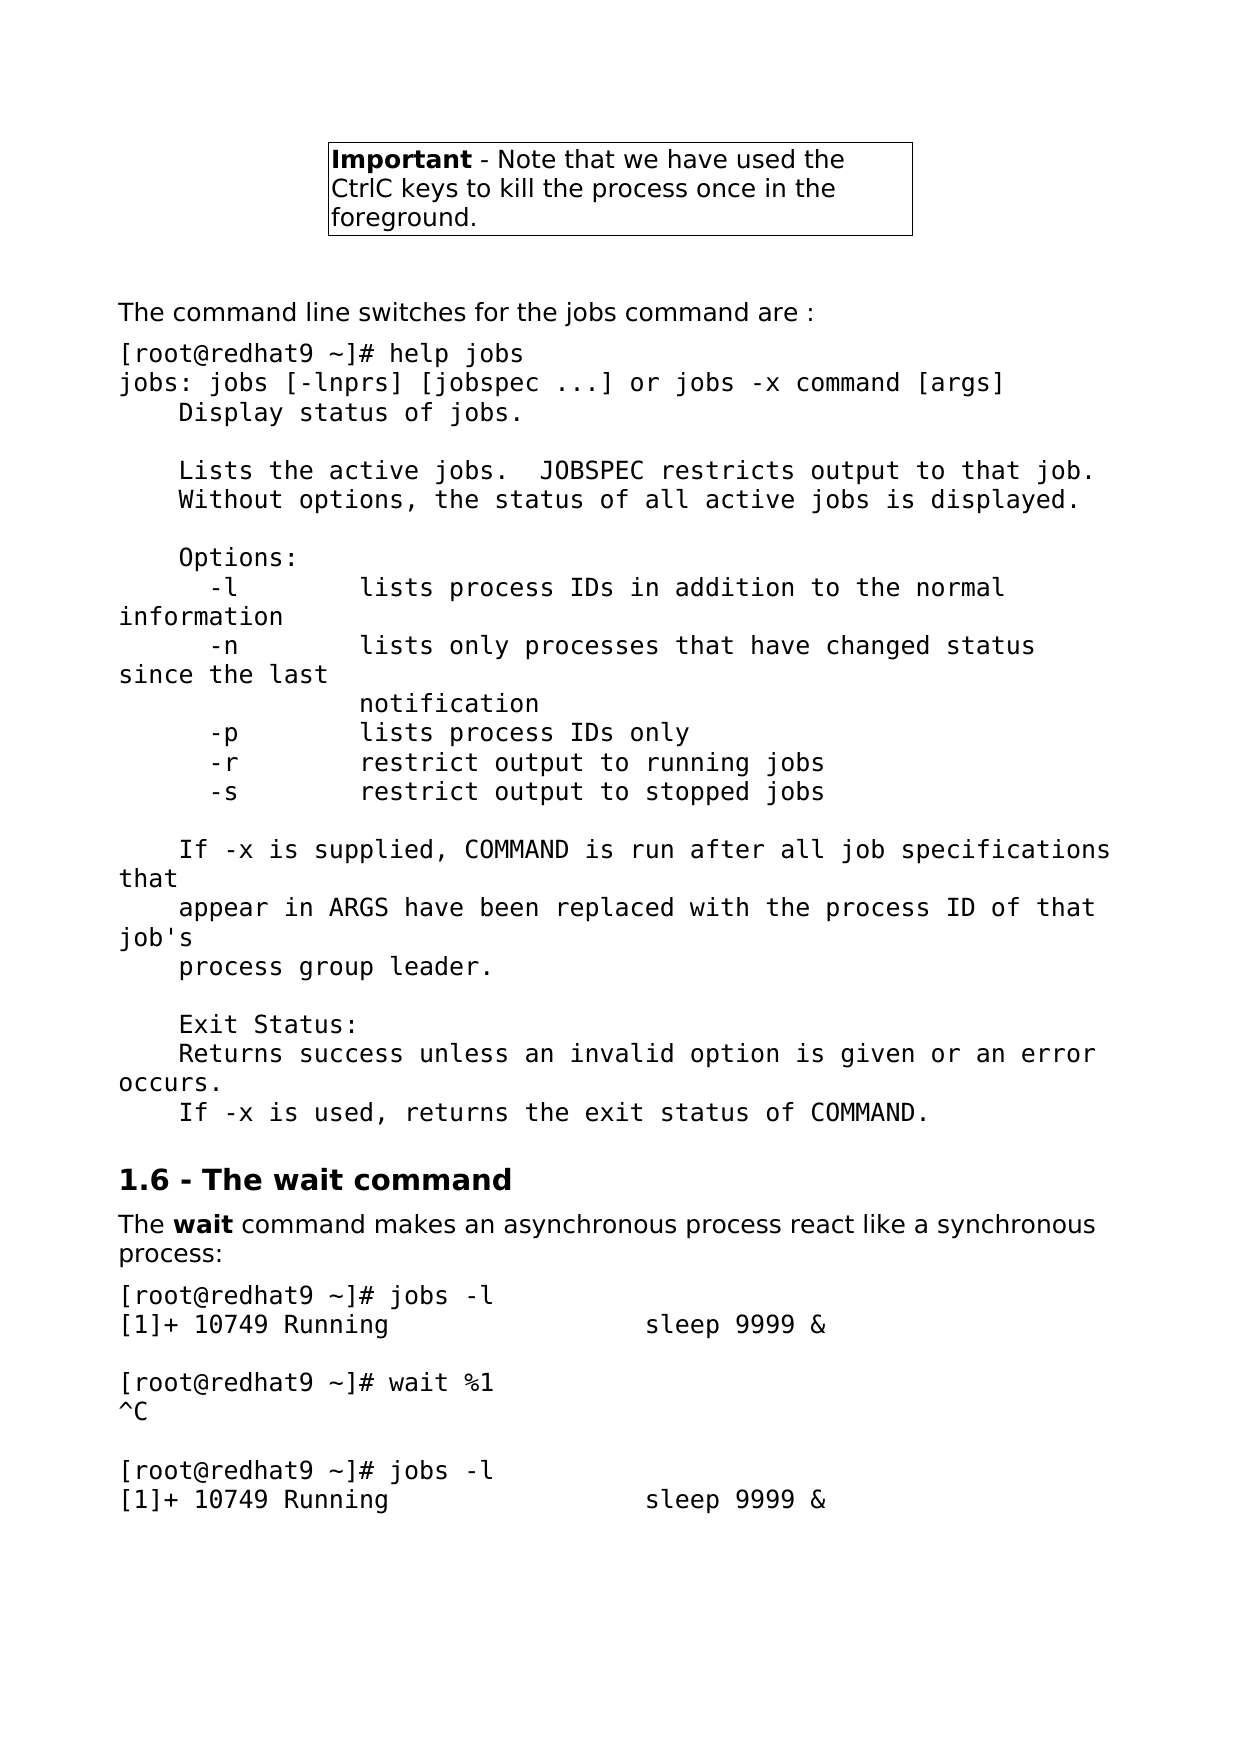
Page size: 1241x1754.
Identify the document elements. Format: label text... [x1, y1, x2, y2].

text The command line switches for the jobs command are : [118, 298, 1122, 327]
text [root@redhat9 ~]# jobs -l [1]+ 10749 Running sleep 9999 & [root@redhat9 ~]# wait %1 ^C [root@redhat9 ~]# jobs -l [1]+ 10749 Running sleep 9999 & [118, 1281, 1122, 1514]
subtitle 1.6 - The wait command [118, 1164, 1122, 1198]
table_header Important - Note that we have used the CtrlC keys to kill the process once in the foreground. [329, 143, 912, 235]
text [root@redhat9 ~]# help jobs jobs: jobs [-lnprs] [jobspec ...] or jobs -x command [args] Display status of jobs. Lists the active jobs. JOBSPEC restricts output to that job. Without options, the status of all active jobs is displayed. Options: -l lists process IDs in addition to the normal information -n lists only processes that have changed status since the last notification -p lists process IDs only -r restrict output to running jobs -s restrict output to stopped jobs If -x is supplied, COMMAND is run after all job specifications that appear in ARGS have been replaced with the process ID of that job's process group leader. Exit Status: Returns success unless an invalid option is given or an error occurs. If -x is used, returns the exit status of COMMAND. [118, 339, 1122, 1127]
text The wait command makes an asynchronous process react like a synchronous process: [118, 1210, 1122, 1268]
